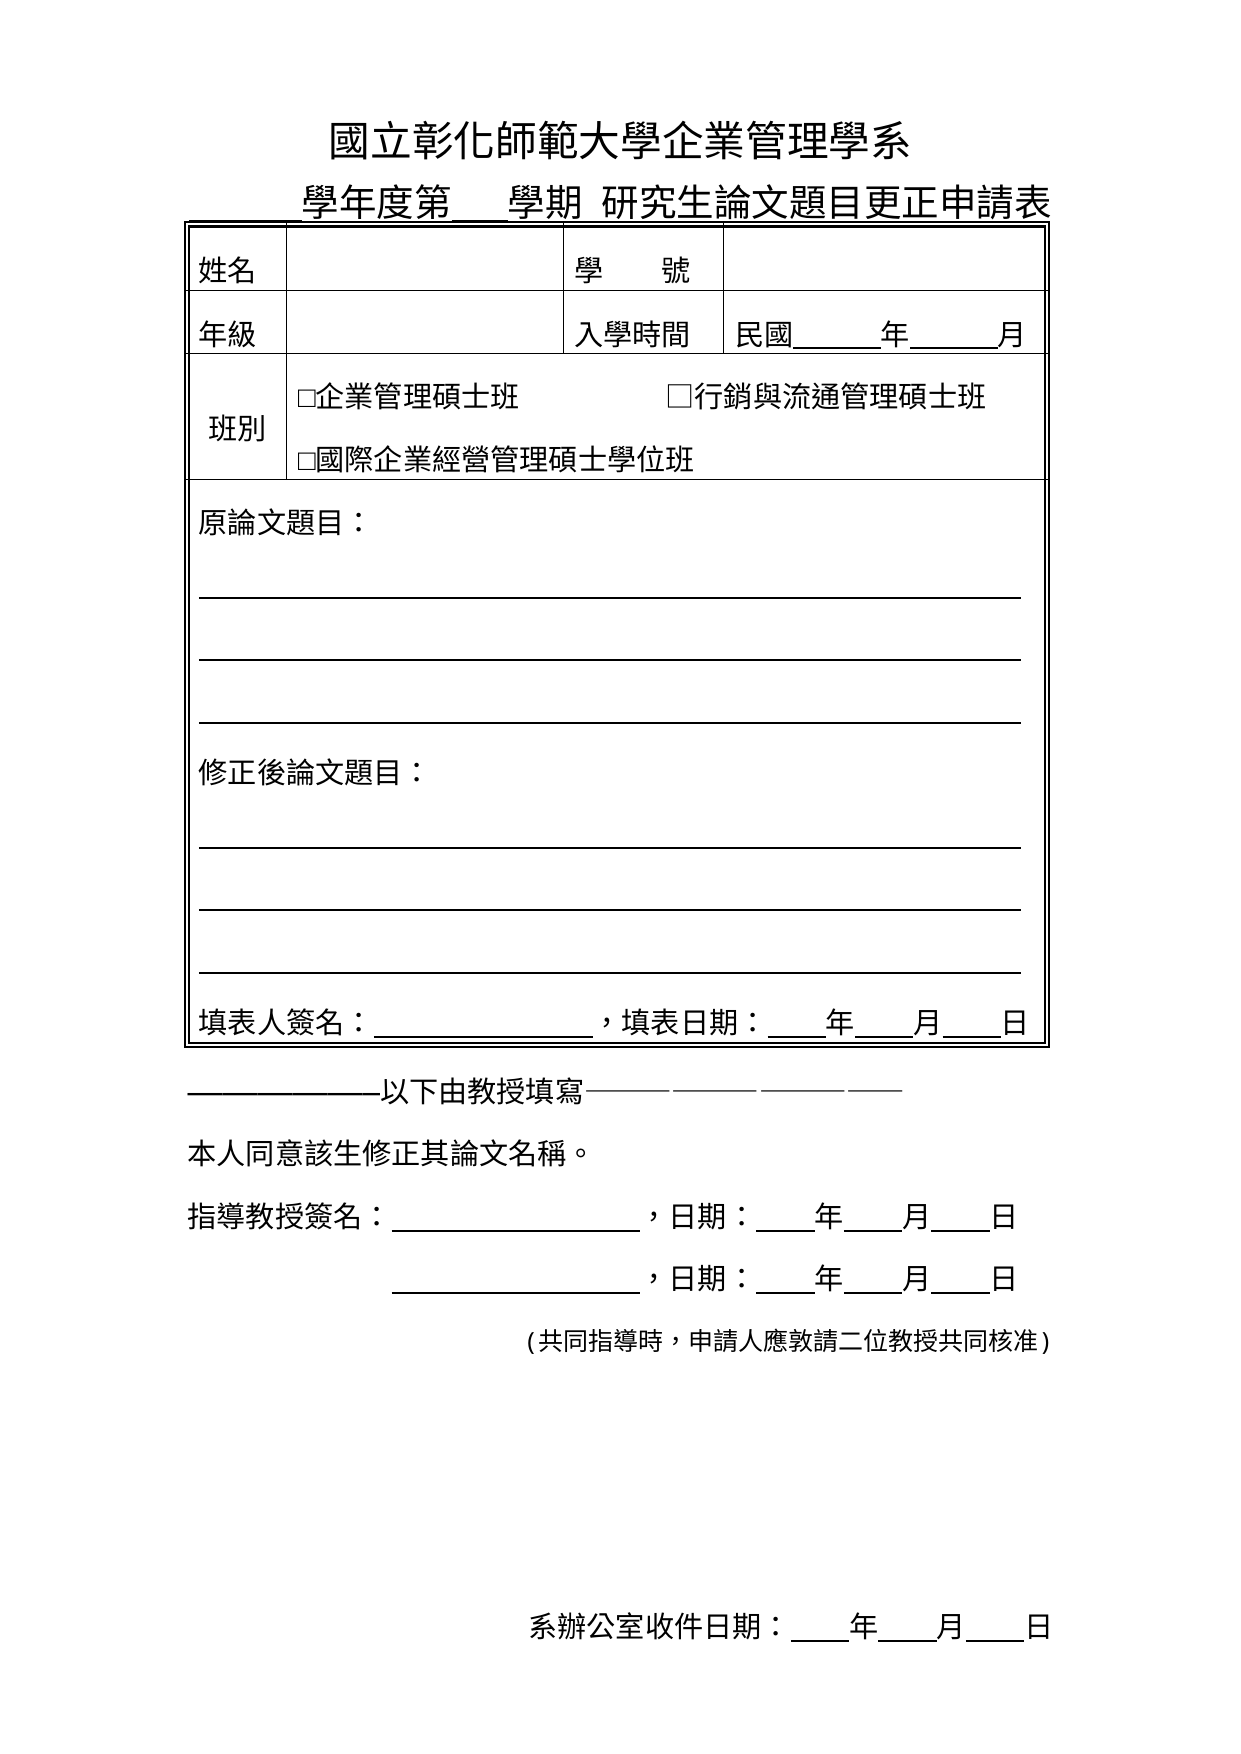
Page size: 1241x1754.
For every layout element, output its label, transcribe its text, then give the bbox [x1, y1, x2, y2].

table_cell 班別 [190, 354, 286, 478]
text 指導教授簽名： ，日期： 年 月 日 [187, 1173, 1020, 1235]
text (共同指導時，申請人應敦請二位教授共同核准) [187, 1298, 1053, 1360]
table_header [287, 228, 563, 290]
table_cell 原論文題目： 修正後論文題目： 填表人簽名： ，填表日期： 年 月 日 [190, 480, 1044, 1042]
table_header 姓名 [190, 228, 286, 290]
table_header [724, 228, 1044, 290]
text 本人同意該生修正其論文名稱。 [187, 1110, 1053, 1173]
text 國立彰化師範大學企業管理學系 [187, 96, 1053, 159]
text 指導教授簽名： ，日期： 年 月 日 [187, 1235, 1053, 1298]
table_cell 民國 年 月 [724, 291, 1044, 353]
text 學年度第 學期 研究生論文題目更正申請表 [187, 159, 1053, 221]
table_cell 年級 [190, 291, 286, 353]
table_cell □企業管理碩士班 □行銷與流通管理碩士班 □國際企業經營管理碩士學位班 [287, 354, 1044, 478]
table_cell 入學時間 [564, 291, 723, 353]
table_header 學 號 [564, 228, 723, 290]
text ———————————以下由教授填寫——————————— [187, 1048, 1053, 1110]
table_cell [287, 291, 563, 353]
